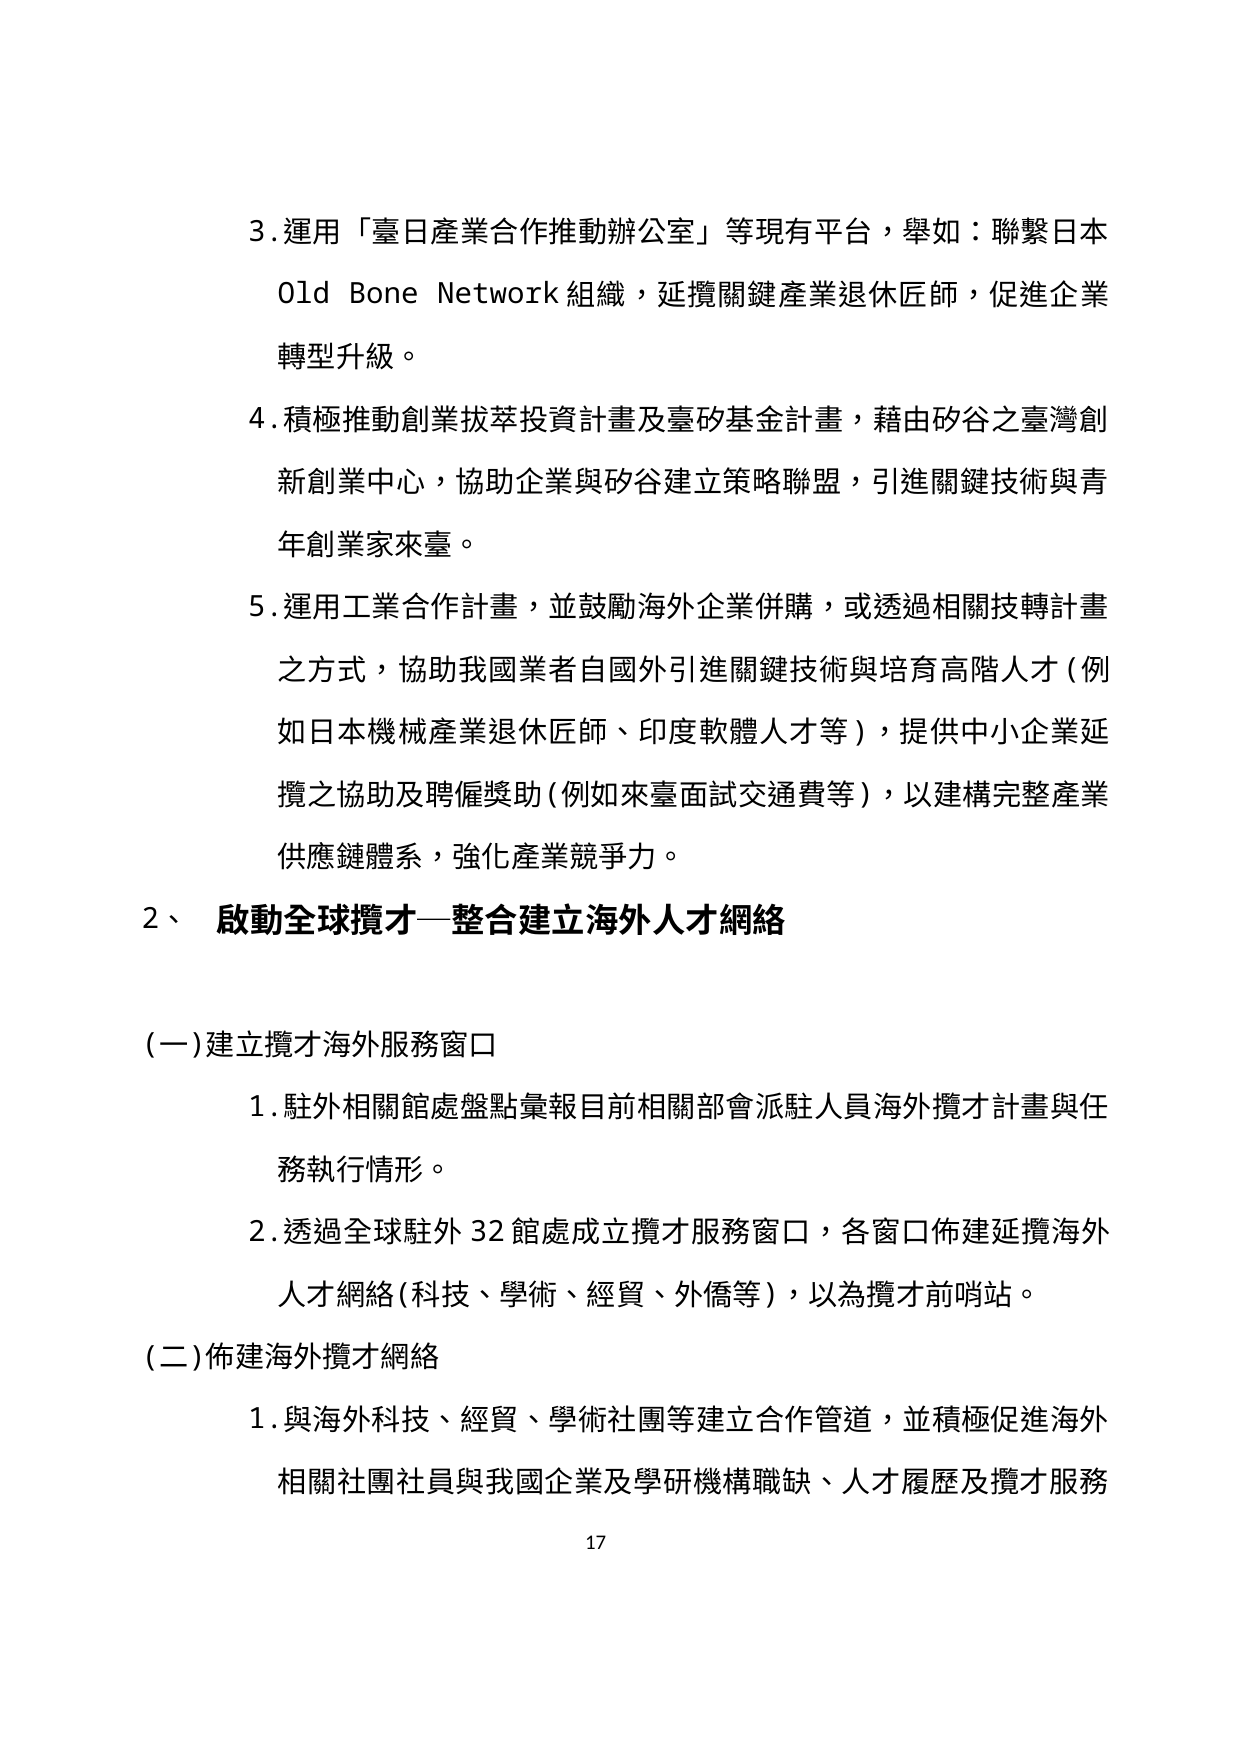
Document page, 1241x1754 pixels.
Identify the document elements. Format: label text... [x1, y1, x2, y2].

text 1.與海外科技、經貿、學術社團等建立合作管道，並積極促進海外相關社團社員與我國企業及學研機構職缺、人才履歷及攬才服務 [248, 1376, 1110, 1501]
list 啟動全球攬才─整合建立海外人才網絡 [141, 876, 1110, 938]
text 3.運用「臺日產業合作推動辦公室」等現有平台，舉如：聯繫日本Old Bone Network組織，延攬關鍵產業退休匠師，促進企業轉型升級。 [248, 188, 1110, 376]
text 2.透過全球駐外32館處成立攬才服務窗口，各窗口佈建延攬海外人才網絡(科技、學術、經貿、外僑等)，以為攬才前哨站。 [248, 1188, 1110, 1313]
text 5.運用工業合作計畫，並鼓勵海外企業併購，或透過相關技轉計畫之方式，協助我國業者自國外引進關鍵技術與培育高階人才(例如日本機械產業退休匠師、印度軟體人才等)，提供中小企業延攬之協助及聘僱獎助(例如來臺面試交通費等)，以建構完整產業供應鏈體系，強化產業競爭力。 [248, 563, 1110, 876]
text 1.駐外相關館處盤點彙報目前相關部會派駐人員海外攬才計畫與任務執行情形。 [248, 1063, 1110, 1188]
text (二)佈建海外攬才網絡 [141, 1313, 1110, 1376]
text (一)建立攬才海外服務窗口 [141, 1001, 1110, 1063]
text 4.積極推動創業拔萃投資計畫及臺矽基金計畫，藉由矽谷之臺灣創新創業中心，協助企業與矽谷建立策略聯盟，引進關鍵技術與青年創業家來臺。 [248, 376, 1110, 563]
